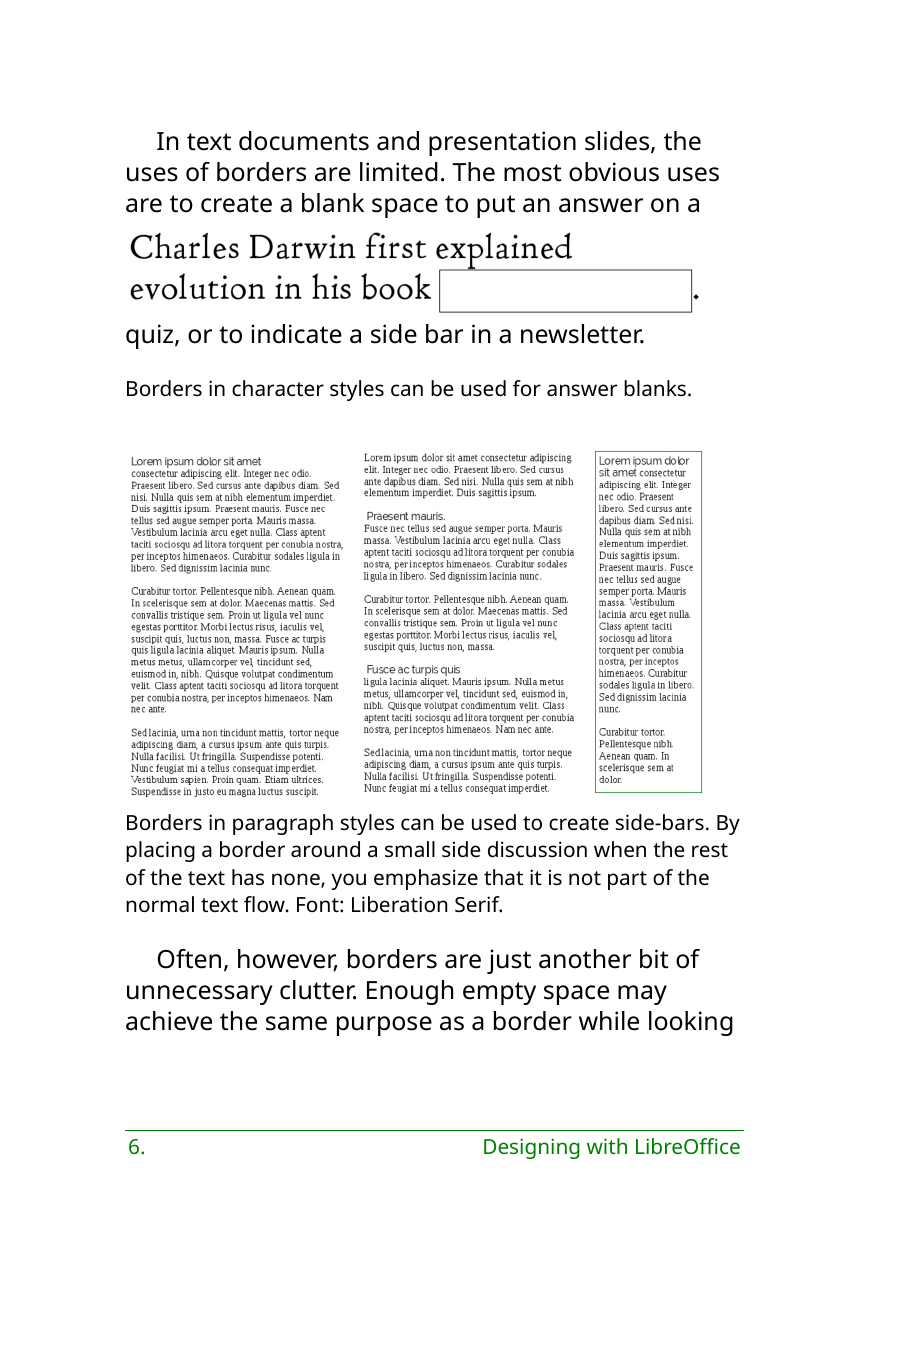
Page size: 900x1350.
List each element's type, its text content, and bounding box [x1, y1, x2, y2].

table_cell Borders in character styles can be used for answer blanks. [125, 367, 744, 402]
picture [125, 229, 709, 319]
text In text documents and presentation slides, the uses of borders are limited. The most obvious uses are to create a blank space to put an answer on a quiz, or to indicate a side bar in a newsletter. [125, 125, 744, 349]
table_header [125, 449, 744, 801]
picture [125, 449, 709, 800]
text Often, however, borders are just another bit of unnecessary clutter. Enough empty space may achieve the same purpose as a border while looking [125, 943, 744, 1037]
table_cell Borders in paragraph styles can be used to create side-bars. By placing a border around a small side discussion when the rest of the text has none, you emphasize that it is not part of the normal text flow. Font: Liberation Serif. [125, 801, 744, 927]
